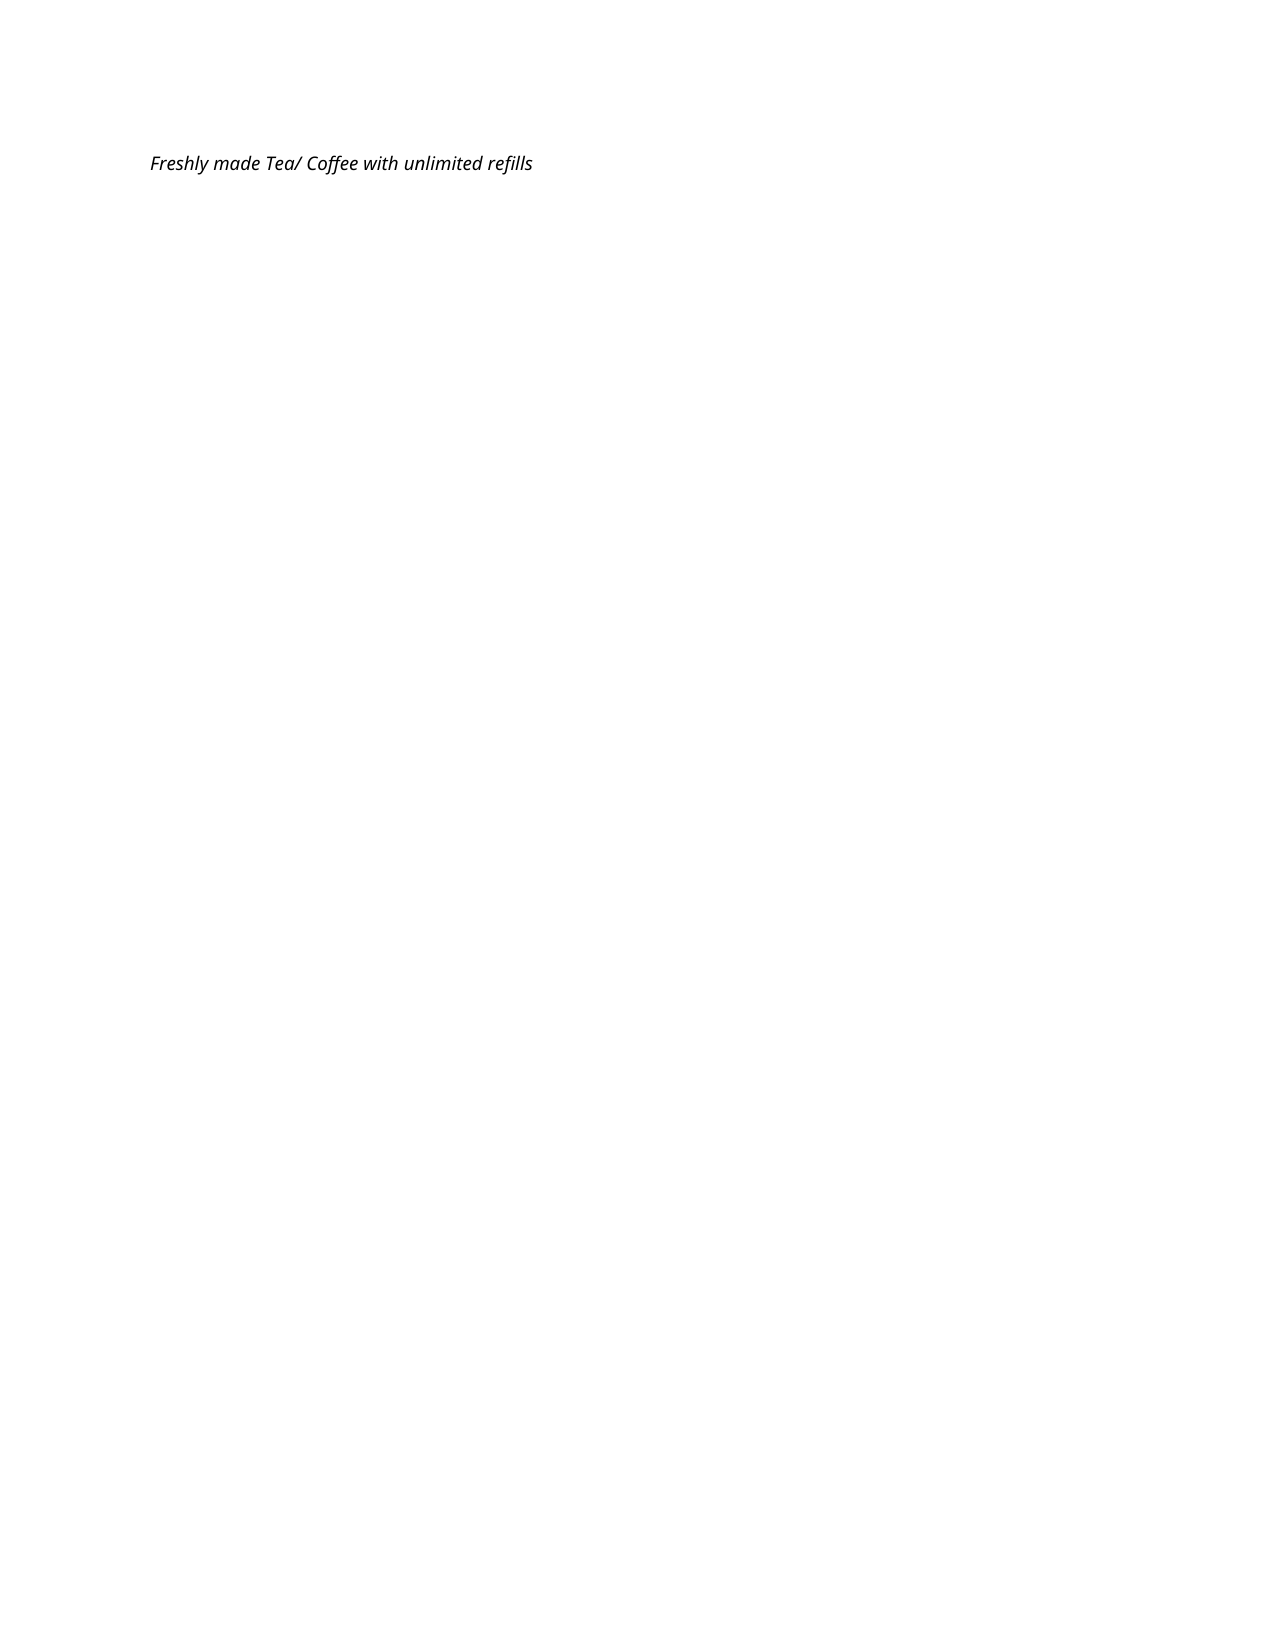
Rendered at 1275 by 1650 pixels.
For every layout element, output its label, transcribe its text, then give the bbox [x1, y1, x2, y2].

text Freshly made Tea/ Coffee with unlimited refills [150, 150, 1125, 176]
